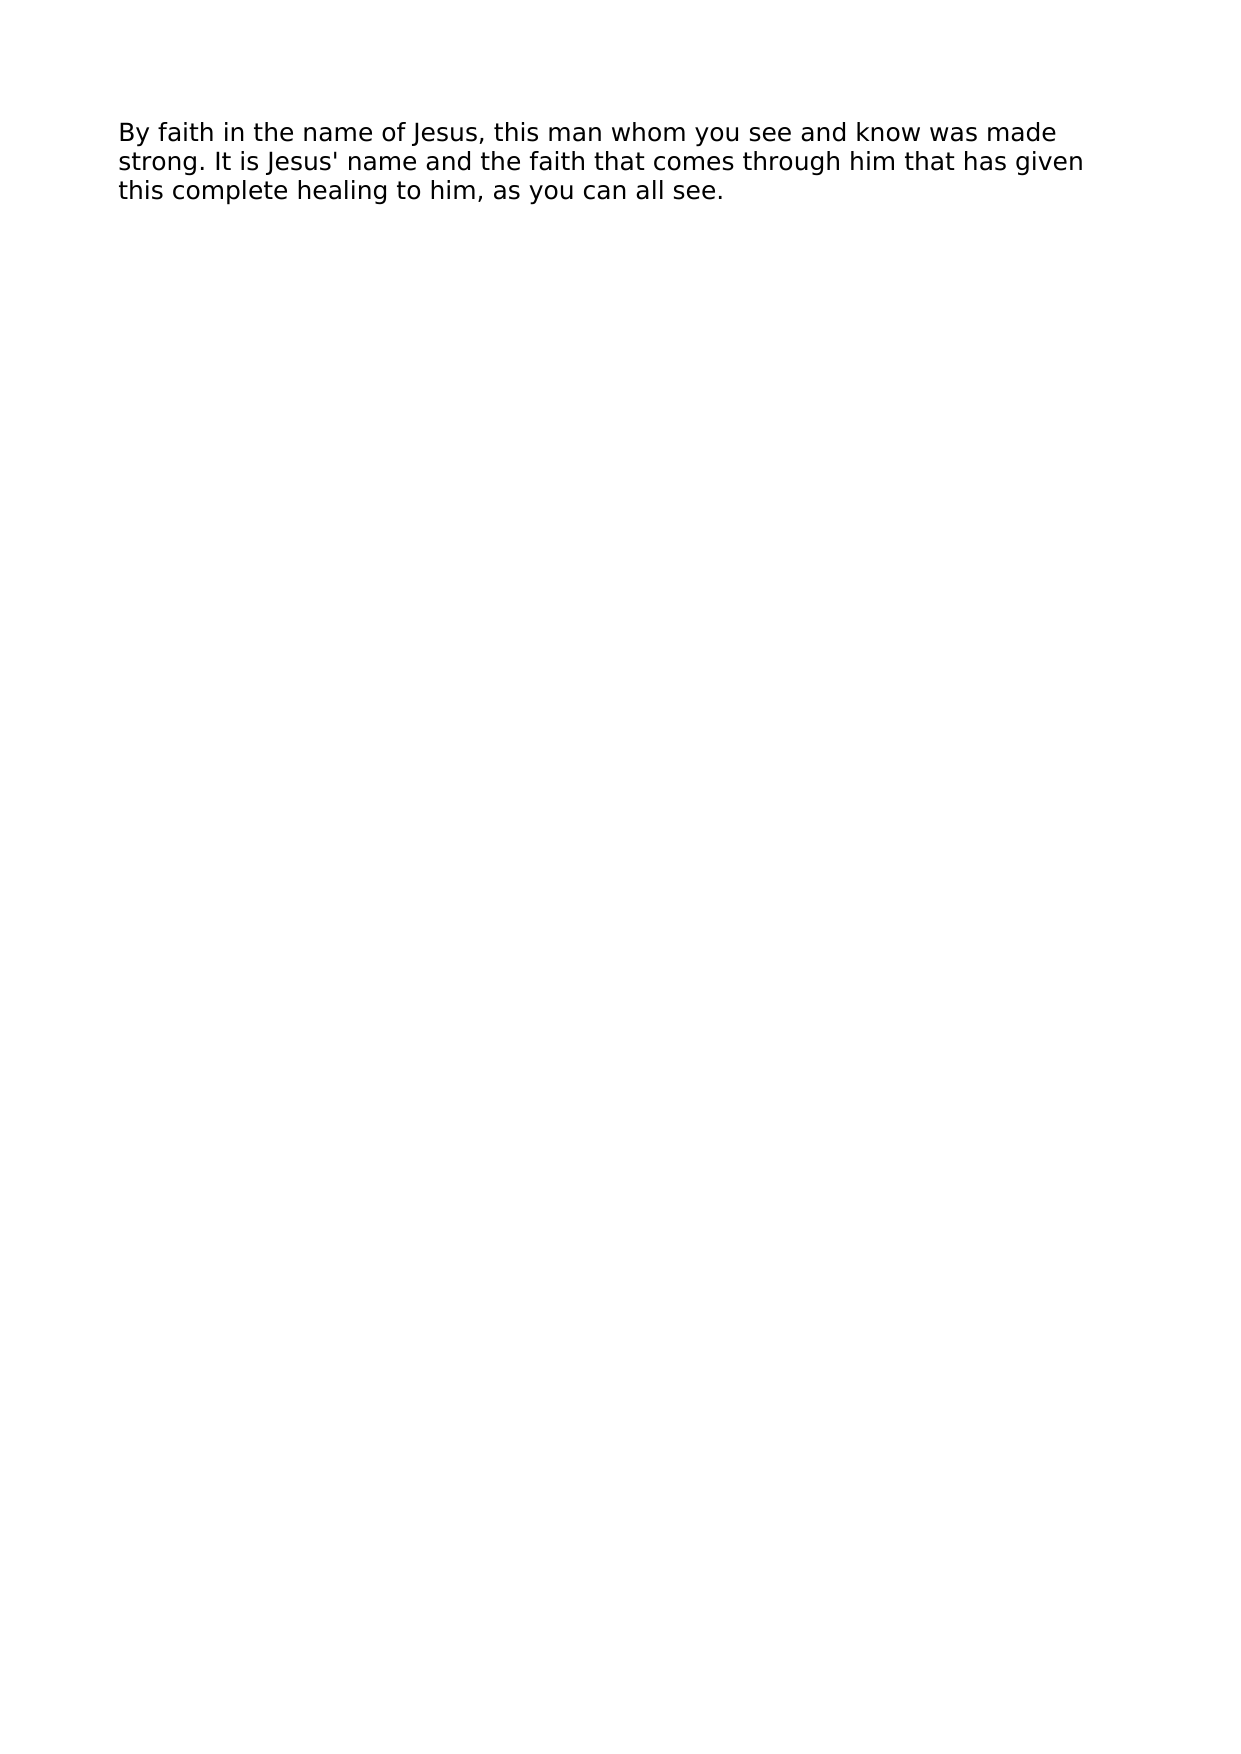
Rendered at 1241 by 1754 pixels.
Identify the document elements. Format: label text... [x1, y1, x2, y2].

text By faith in the name of Jesus, this man whom you see and know was made strong. It is Jesus' name and the faith that comes through him that has given this complete healing to him, as you can all see. [118, 118, 1122, 206]
